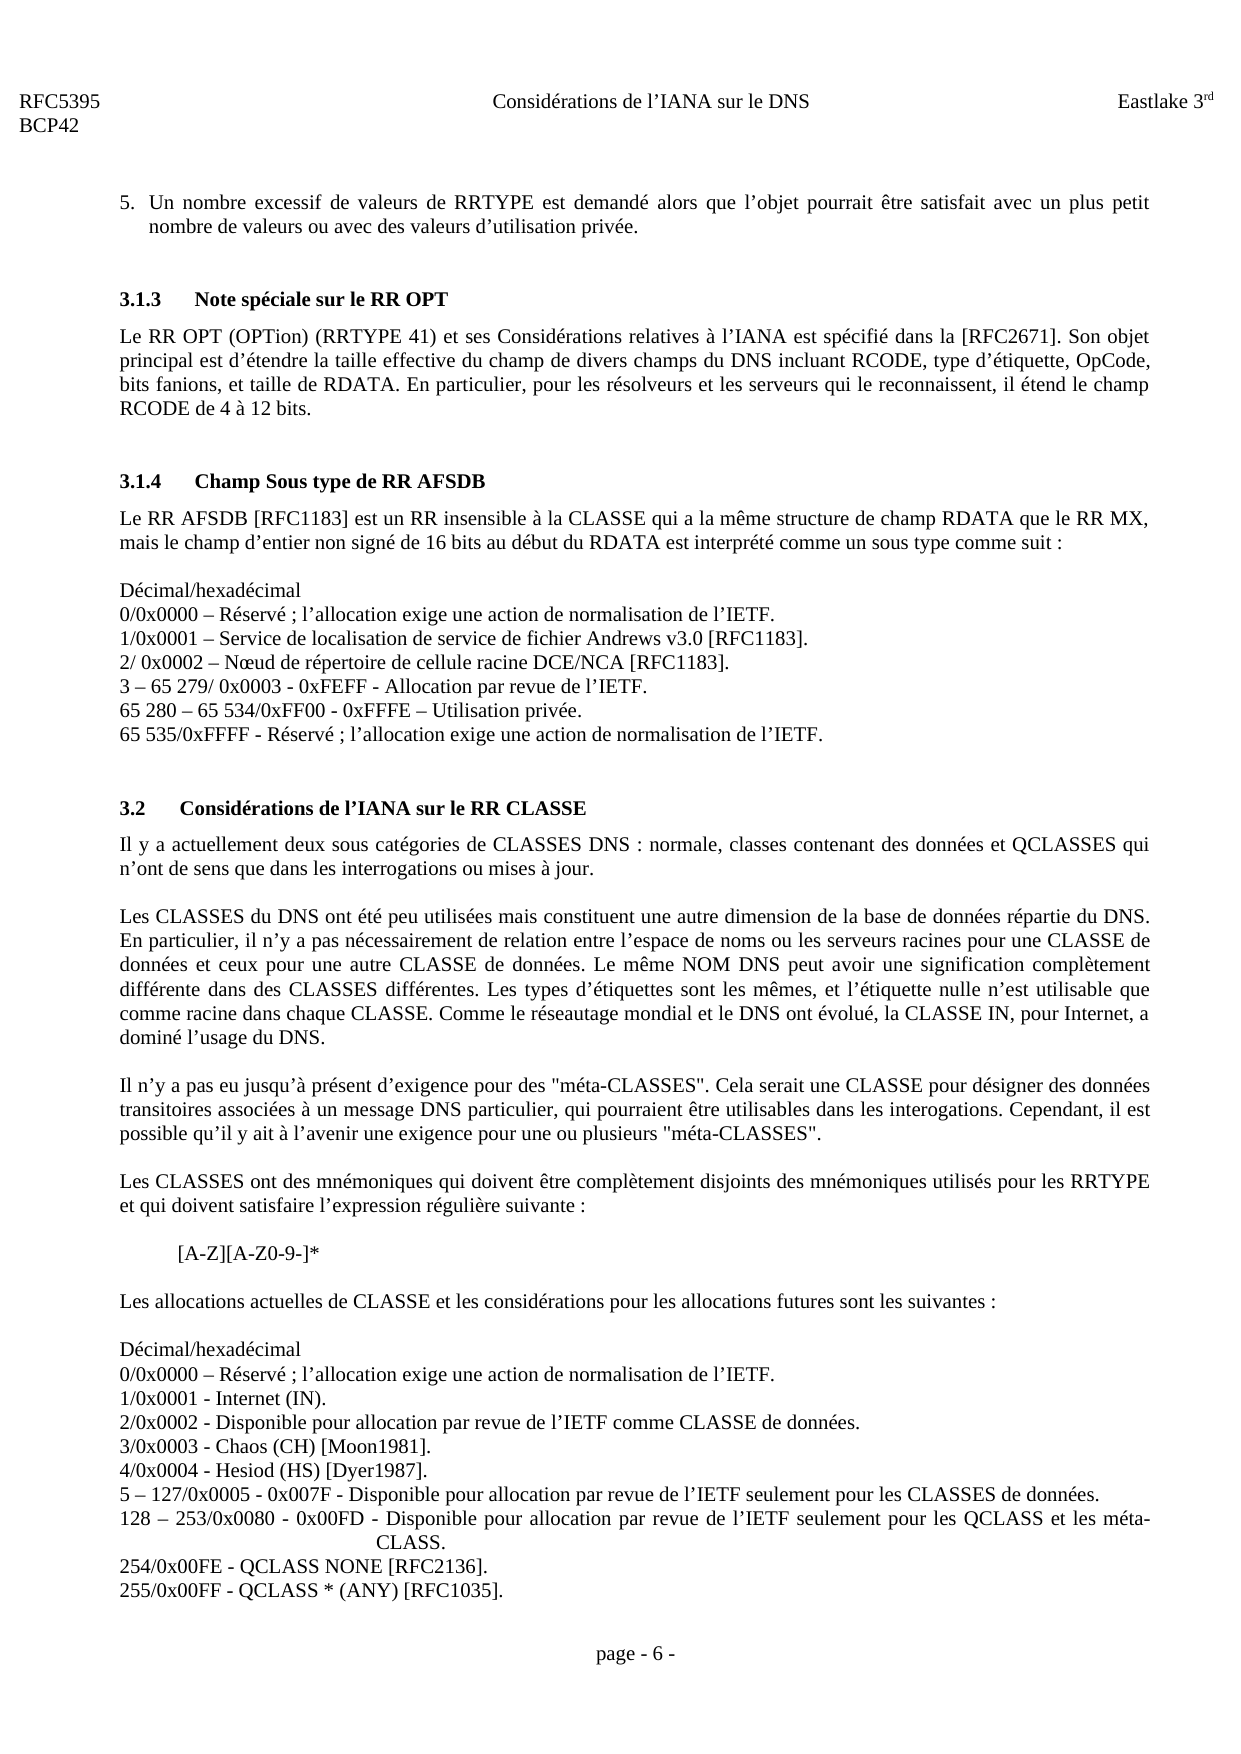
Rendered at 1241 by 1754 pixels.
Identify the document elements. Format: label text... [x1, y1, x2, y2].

text 1/0x0001 - Internet (IN). [119, 1386, 1152, 1409]
text 5. Un nombre excessif de valeurs de RRTYPE est demandé alors que l’objet pourrait être satisfait avec un plus petit nombre de valeurs ou avec des valeurs d’utilisation privée. [119, 190, 1152, 238]
text 4/0x0004 - Hesiod (HS) [Dyer1987]. [119, 1458, 1152, 1482]
text Les CLASSES ont des mnémoniques qui doivent être complètement disjoints des mnémoniques utilisés pour les RRTYPE et qui doivent satisfaire l’expression régulière suivante : [119, 1169, 1152, 1217]
subtitle 3.1.4 Champ Sous type de RR AFSDB [119, 469, 1152, 493]
text 254/0x00FE - QCLASS NONE [RFC2136]. [119, 1554, 1152, 1578]
subtitle 3.1.3 Note spéciale sur le RR OPT [119, 287, 1152, 311]
text Il y a actuellement deux sous catégories de CLASSES DNS : normale, classes contenant des données et QCLASSES qui n’ont de sens que dans les interrogations ou mises à jour. [119, 832, 1152, 880]
text Décimal/hexadécimal [119, 578, 1152, 602]
text 3 – 65 279/ 0x0003 - 0xFEFF - Allocation par revue de l’IETF. [119, 674, 1152, 698]
subtitle 3.2 Considérations de l’IANA sur le RR CLASSE [119, 796, 1152, 819]
text Le RR OPT (OPTion) (RRTYPE 41) et ses Considérations relatives à l’IANA est spécifié dans la [RFC2671]. Son objet principal est d’étendre la taille effective du champ de divers champs du DNS incluant RCODE, type d’étiquette, OpCode, bits fanions, et taille de RDATA. En particulier, pour les résolveurs et les serveurs qui le reconnaissent, il étend le champ RCODE de 4 à 12 bits. [119, 324, 1152, 420]
text 65 280 – 65 534/0xFF00 - 0xFFFE – Utilisation privée. [119, 698, 1152, 722]
text 0/0x0000 – Réservé ; l’allocation exige une action de normalisation de l’IETF. [119, 602, 1152, 626]
text Il n’y a pas eu jusqu’à présent d’exigence pour des "méta-CLASSES". Cela serait une CLASSE pour désigner des données transitoires associées à un message DNS particulier, qui pourraient être utilisables dans les interogations. Cependant, il est possible qu’il y ait à l’avenir une exigence pour une ou plusieurs "méta-CLASSES". [119, 1073, 1152, 1145]
text Les allocations actuelles de CLASSE et les considérations pour les allocations futures sont les suivantes : [119, 1289, 1152, 1313]
text Le RR AFSDB [RFC1183] est un RR insensible à la CLASSE qui a la même structure de champ RDATA que le RR MX, mais le champ d’entier non signé de 16 bits au début du RDATA est interprété comme un sous type comme suit : [119, 506, 1152, 554]
text 3/0x0003 - Chaos (CH) [Moon1981]. [119, 1434, 1152, 1458]
text 1/0x0001 – Service de localisation de service de fichier Andrews v3.0 [RFC1183]. [119, 626, 1152, 650]
text [A-Z][A-Z0-9-]* [177, 1241, 1152, 1265]
text 65 535/0xFFFF - Réservé ; l’allocation exige une action de normalisation de l’IETF. [119, 722, 1152, 746]
text 5 – 127/0x0005 - 0x007F - Disponible pour allocation par revue de l’IETF seulement pour les CLASSES de données. [119, 1482, 1152, 1506]
text Décimal/hexadécimal [119, 1337, 1152, 1361]
text Les CLASSES du DNS ont été peu utilisées mais constituent une autre dimension de la base de données répartie du DNS. En particulier, il n’y a pas nécessairement de relation entre l’espace de noms ou les serveurs racines pour une CLASSE de données et ceux pour une autre CLASSE de données. Le même NOM DNS peut avoir une signification complètement différente dans des CLASSES différentes. Les types d’étiquettes sont les mêmes, et l’étiquette nulle n’est utilisable que comme racine dans chaque CLASSE. Comme le réseautage mondial et le DNS ont évolué, la CLASSE IN, pour Internet, a dominé l’usage du DNS. [119, 904, 1152, 1049]
text 2/0x0002 - Disponible pour allocation par revue de l’IETF comme CLASSE de données. [119, 1409, 1152, 1434]
text 255/0x00FF - QCLASS * (ANY) [RFC1035]. [119, 1578, 1152, 1602]
text 128 – 253/0x0080 - 0x00FD - Disponible pour allocation par revue de l’IETF seulement pour les QCLASS et les méta-CLASS. [119, 1506, 1152, 1554]
text 0/0x0000 – Réservé ; l’allocation exige une action de normalisation de l’IETF. [119, 1361, 1152, 1386]
text 2/ 0x0002 – Nœud de répertoire de cellule racine DCE/NCA [RFC1183]. [119, 650, 1152, 674]
